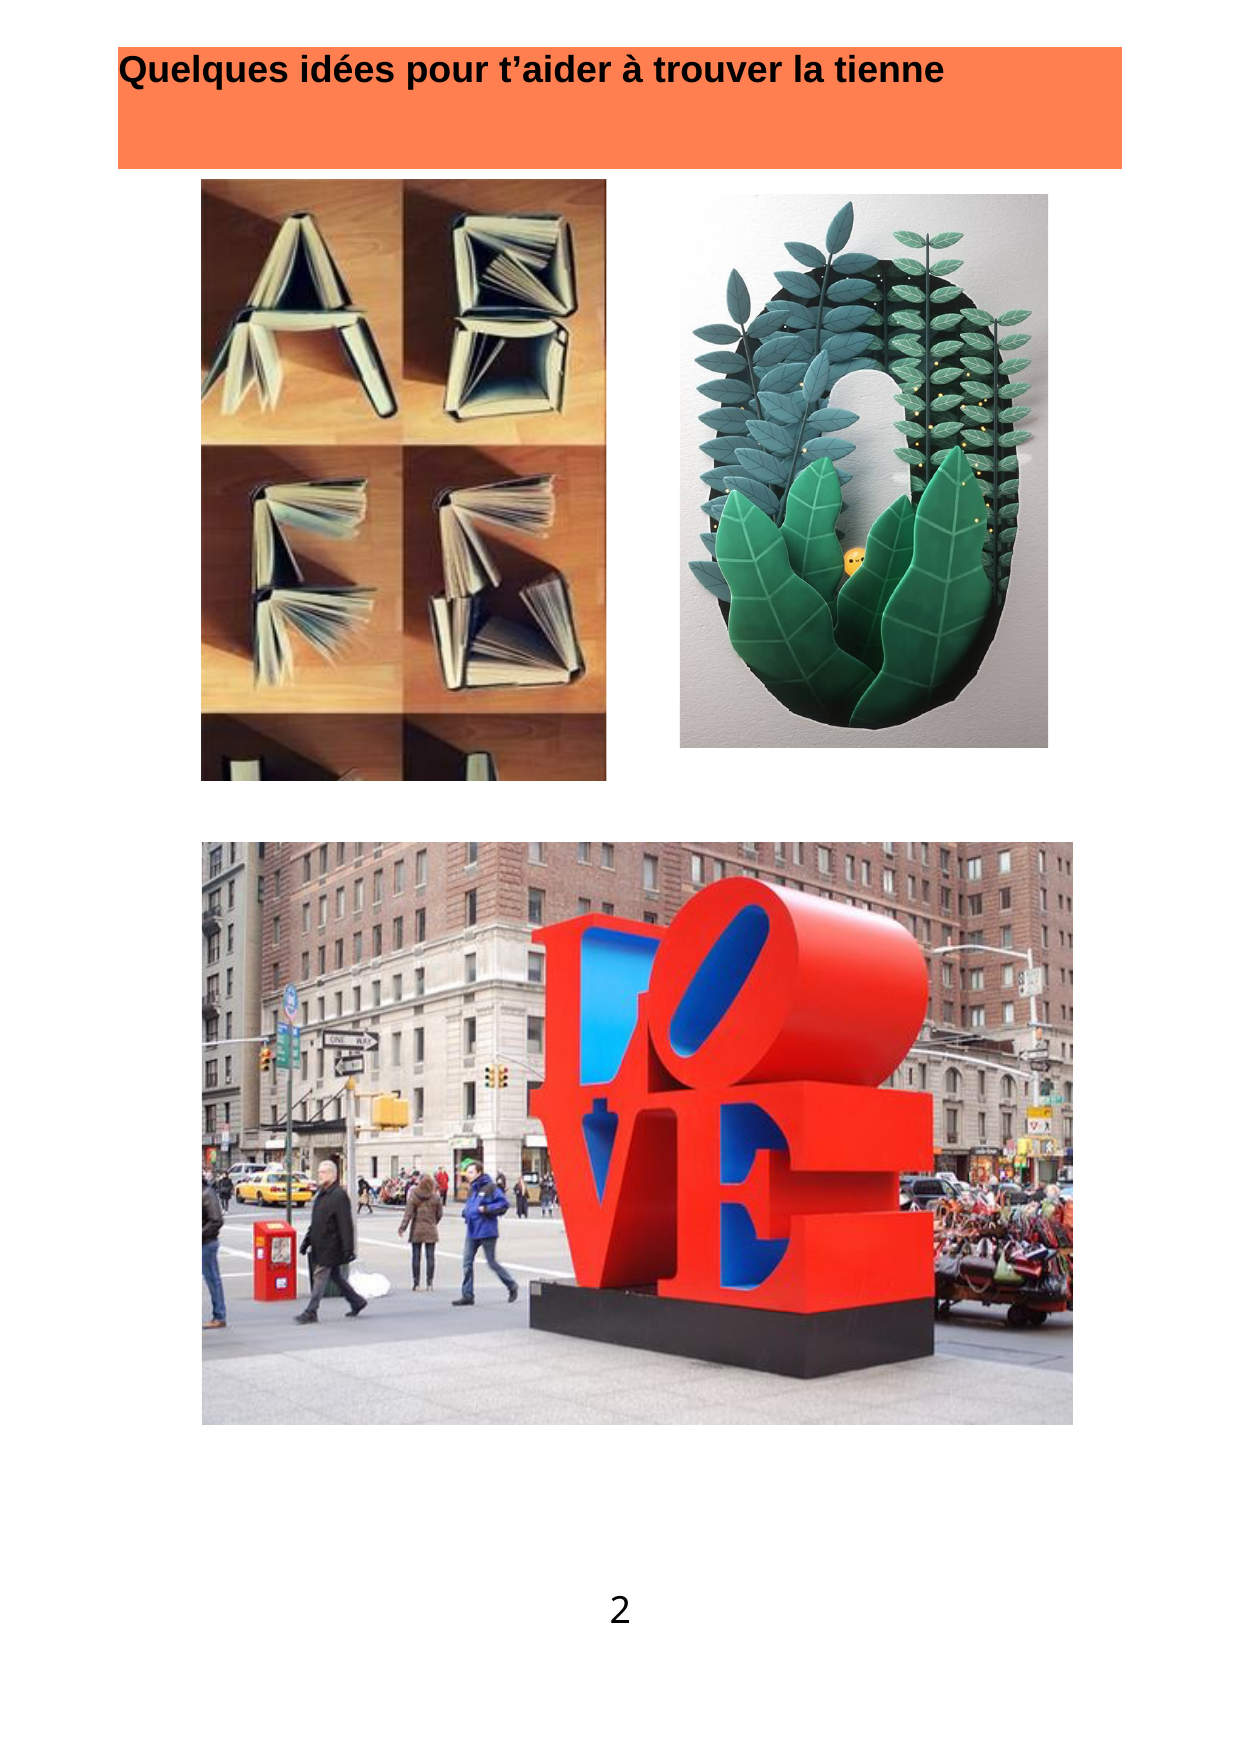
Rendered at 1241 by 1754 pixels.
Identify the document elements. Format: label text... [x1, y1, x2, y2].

picture [201, 842, 1073, 1425]
text Quelques idées pour t’aider à trouver la tienne [118, 47, 1122, 90]
picture [679, 194, 1049, 748]
